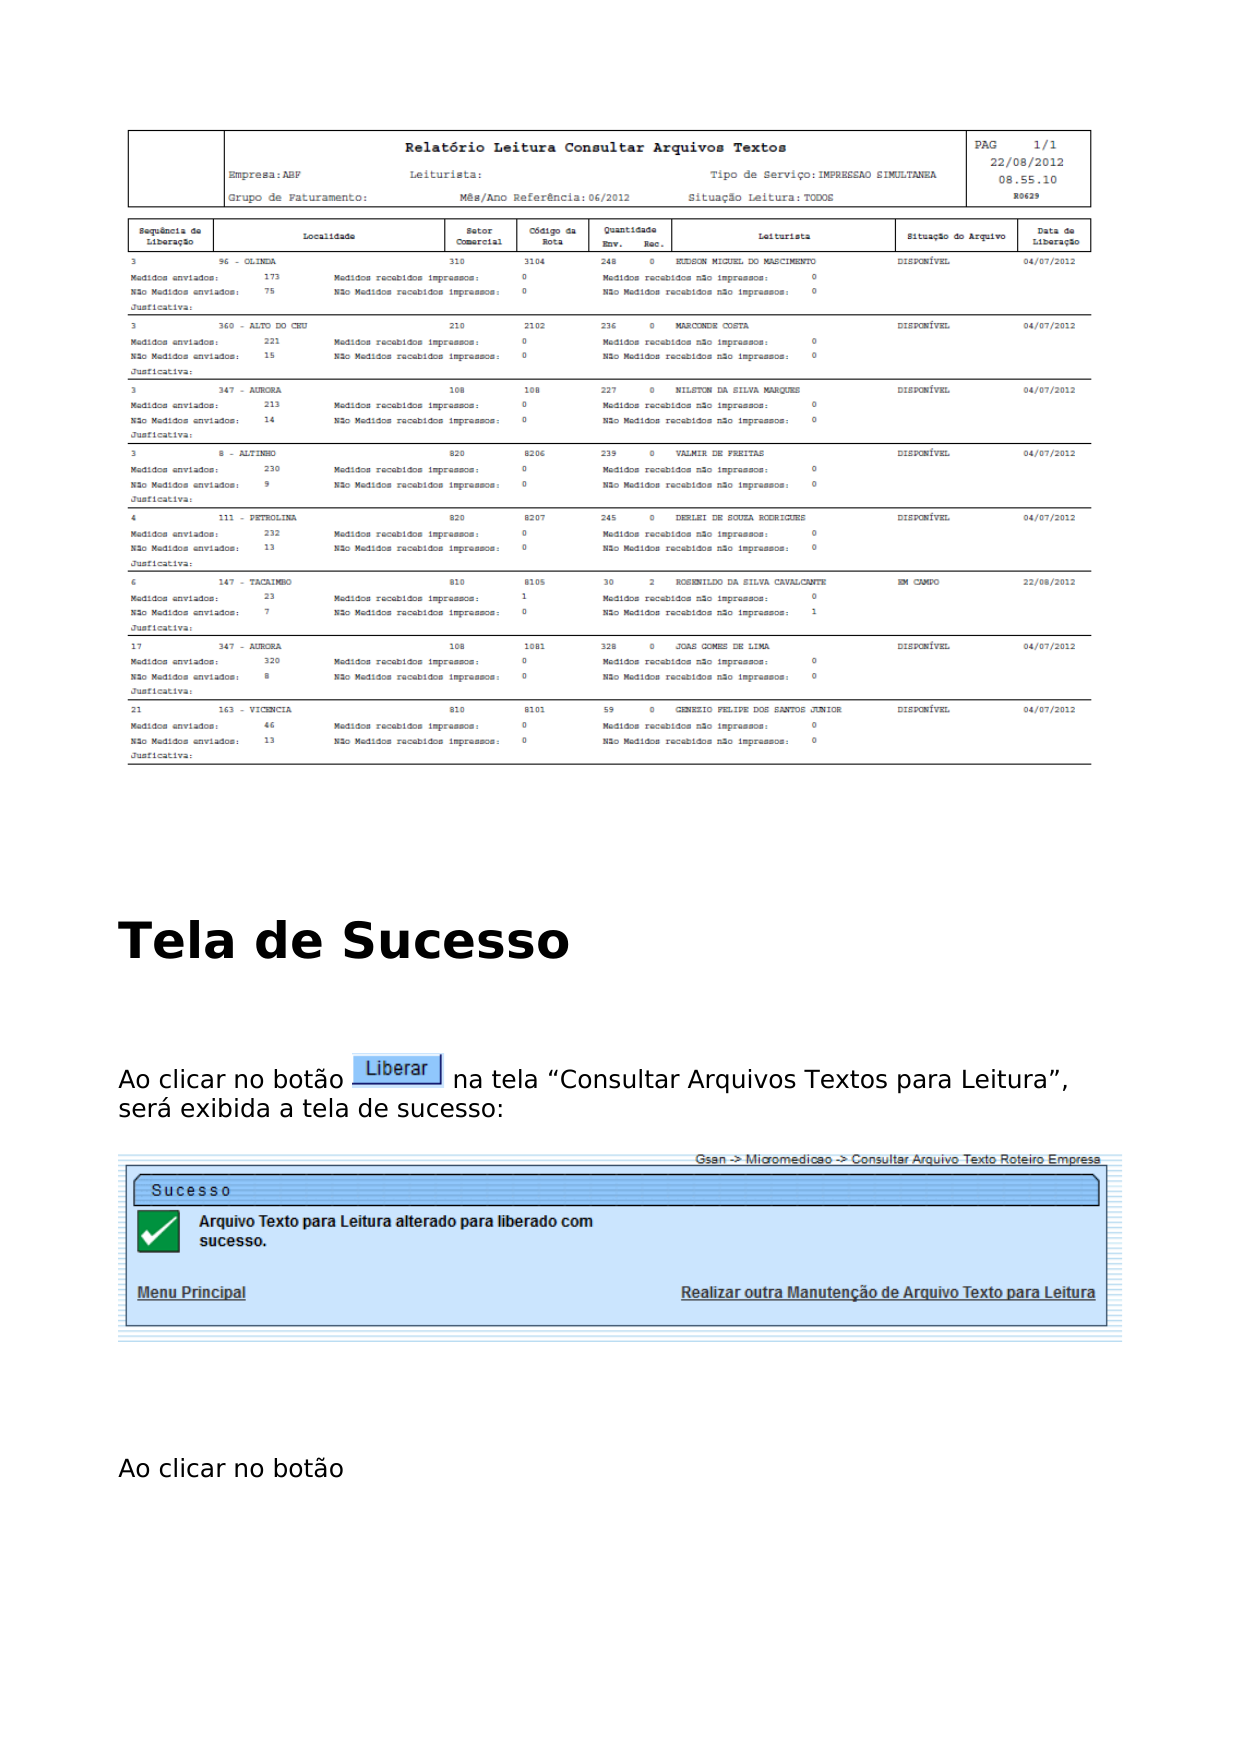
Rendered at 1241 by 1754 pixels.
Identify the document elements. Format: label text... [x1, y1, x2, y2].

picture [118, 1152, 1123, 1342]
text Ao clicar no botão na tela “Consultar Arquivos Textos para Leitura”, será exibida a tela de sucesso: [118, 1054, 1122, 1152]
text Ao clicar no botão [118, 1454, 1122, 1484]
subtitle Tela de Sucesso [118, 912, 1122, 970]
picture [118, 118, 1123, 804]
picture [352, 1053, 445, 1088]
